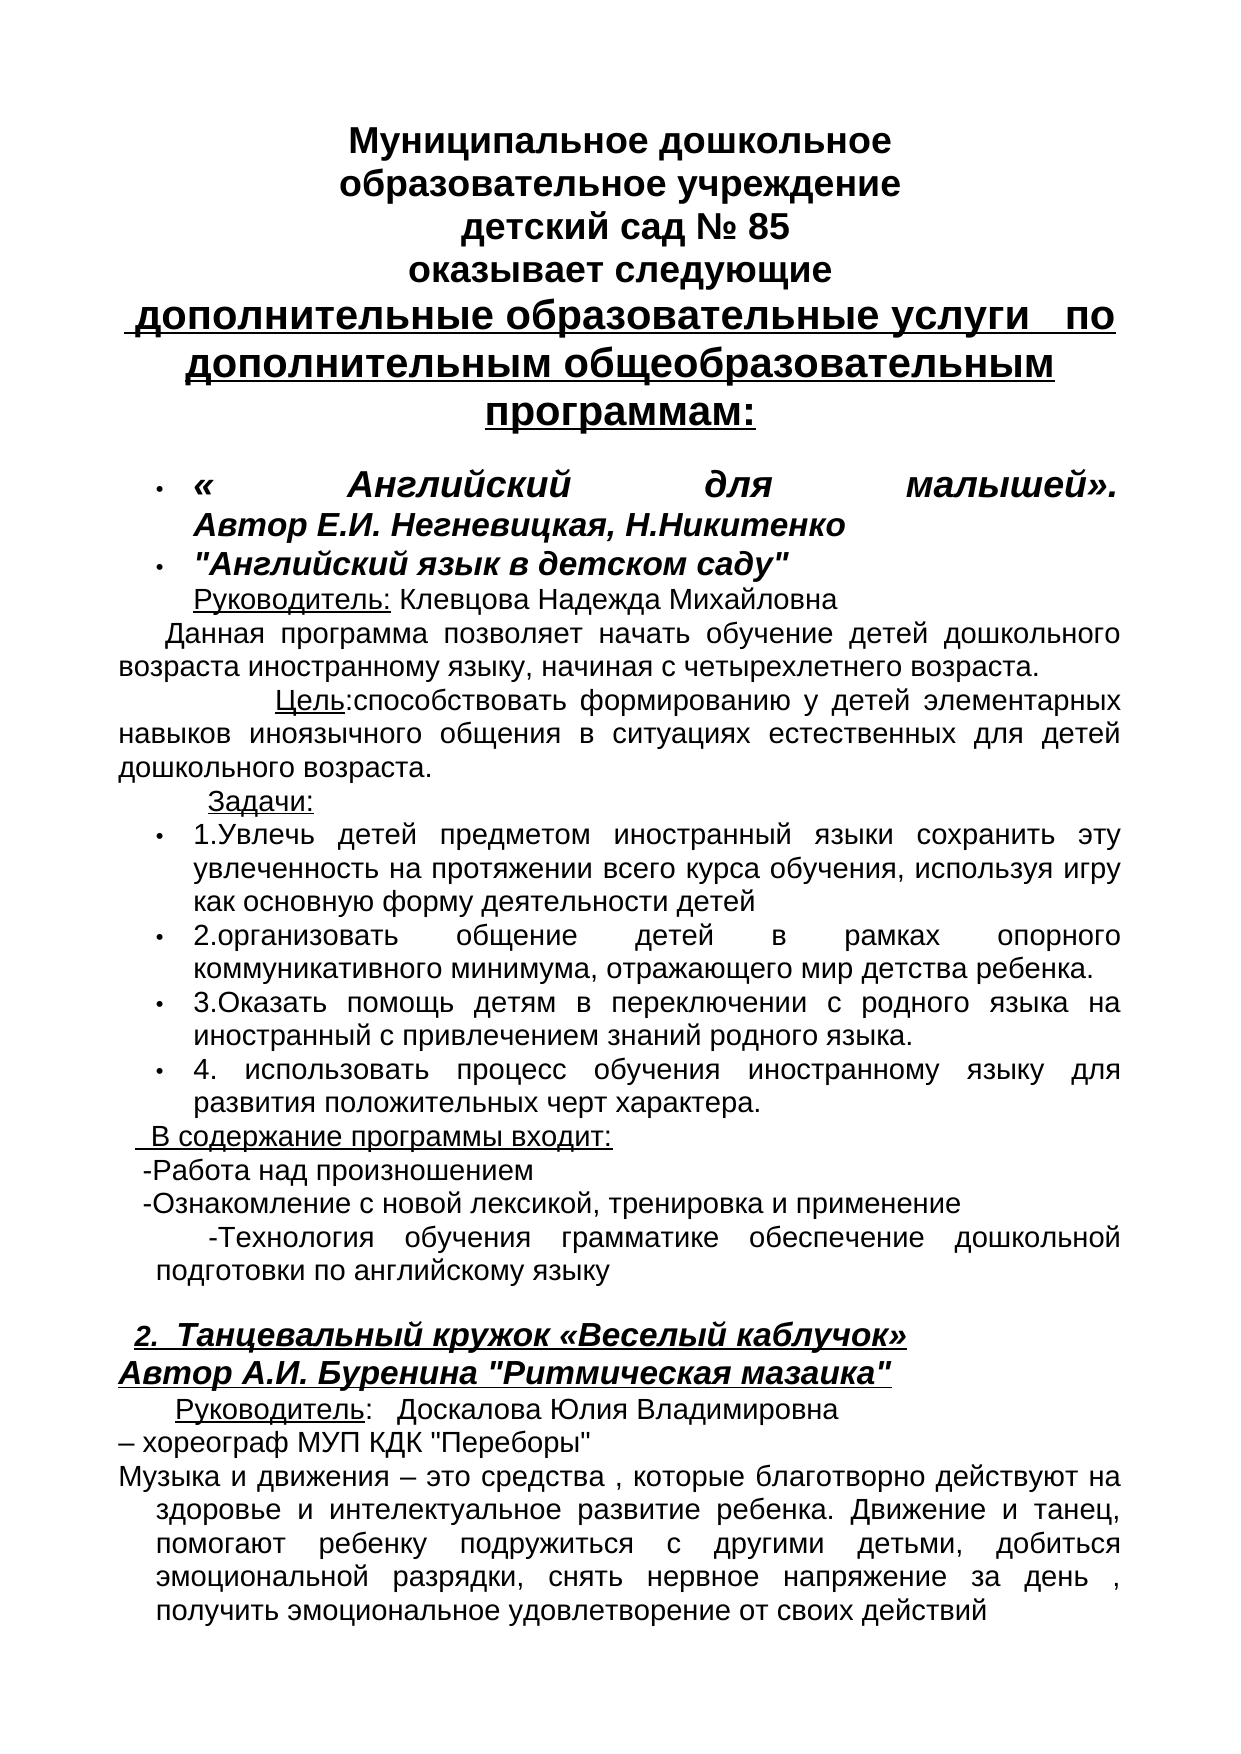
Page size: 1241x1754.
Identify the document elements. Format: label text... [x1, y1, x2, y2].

text -Ознакомление с новой лексикой, тренировка и применение [118, 1186, 1122, 1220]
text Задачи: [118, 784, 1122, 817]
text Муниципальное дошкольное [118, 118, 1122, 161]
text детский сад № 85 [118, 204, 1122, 247]
text 2. Танцевальный кружок «Веселый каблучок» [118, 1315, 1122, 1353]
text Руководитель: Доскалова Юлия Владимировна [118, 1392, 1122, 1425]
list « Английский для малышей». Автор Е.И. Негневицкая, Н.Никитенко [156, 462, 1122, 544]
text -Работа над произношением [118, 1153, 1122, 1186]
list 1.Увлечь детей предметом иностранный языки сохранить эту увлеченность на протяжении всего курса обучения, используя игру как основную форму деятельности детей [156, 817, 1122, 918]
text В содержание программы входит: [118, 1119, 1122, 1153]
text Музыка и движения – это средства , которые благотворно действуют на здоровье и интелектуальное развитие ребенка. Движение и танец, помогают ребенку подружиться с другими детьми, добиться эмоциональной разрядки, снять нервное напряжение за день , получить эмоциональное удовлетворение от своих действий [118, 1459, 1122, 1626]
list 3.Оказать помощь детям в переключении с родного языка на иностранный с привлечением знаний родного языка. [156, 985, 1122, 1052]
list 4. использовать процесс обучения иностранному языку для развития положительных черт характера. [156, 1052, 1122, 1119]
text Руководитель: Клевцова Надежда Михайловна [193, 582, 1122, 616]
text образовательное учреждение [118, 161, 1122, 204]
text Данная программа позволяет начать обучение детей дошкольного возраста иностранному языку, начиная с четырехлетнего возраста. [118, 616, 1122, 683]
text – хореограф МУП КДК "Переборы" [118, 1425, 1122, 1459]
text Автор А.И. Буренина "Ритмическая мазаика" [118, 1353, 1122, 1392]
text дополнительные образовательные услуги по дополнительным общеобразовательным программам: [118, 291, 1122, 434]
list "Английский язык в детском саду" [156, 544, 1122, 582]
text Цель:способствовать формированию у детей элементарных навыков иноязычного общения в ситуациях естественных для детей дошкольного возраста. [118, 683, 1122, 784]
text -Технология обучения грамматике обеспечение дошкольной подготовки по английскому языку [118, 1220, 1122, 1287]
list 2.организовать общение детей в рамках опорного коммуникативного минимума, отражающего мир детства ребенка. [156, 918, 1122, 985]
text оказывает следующие [118, 247, 1122, 291]
